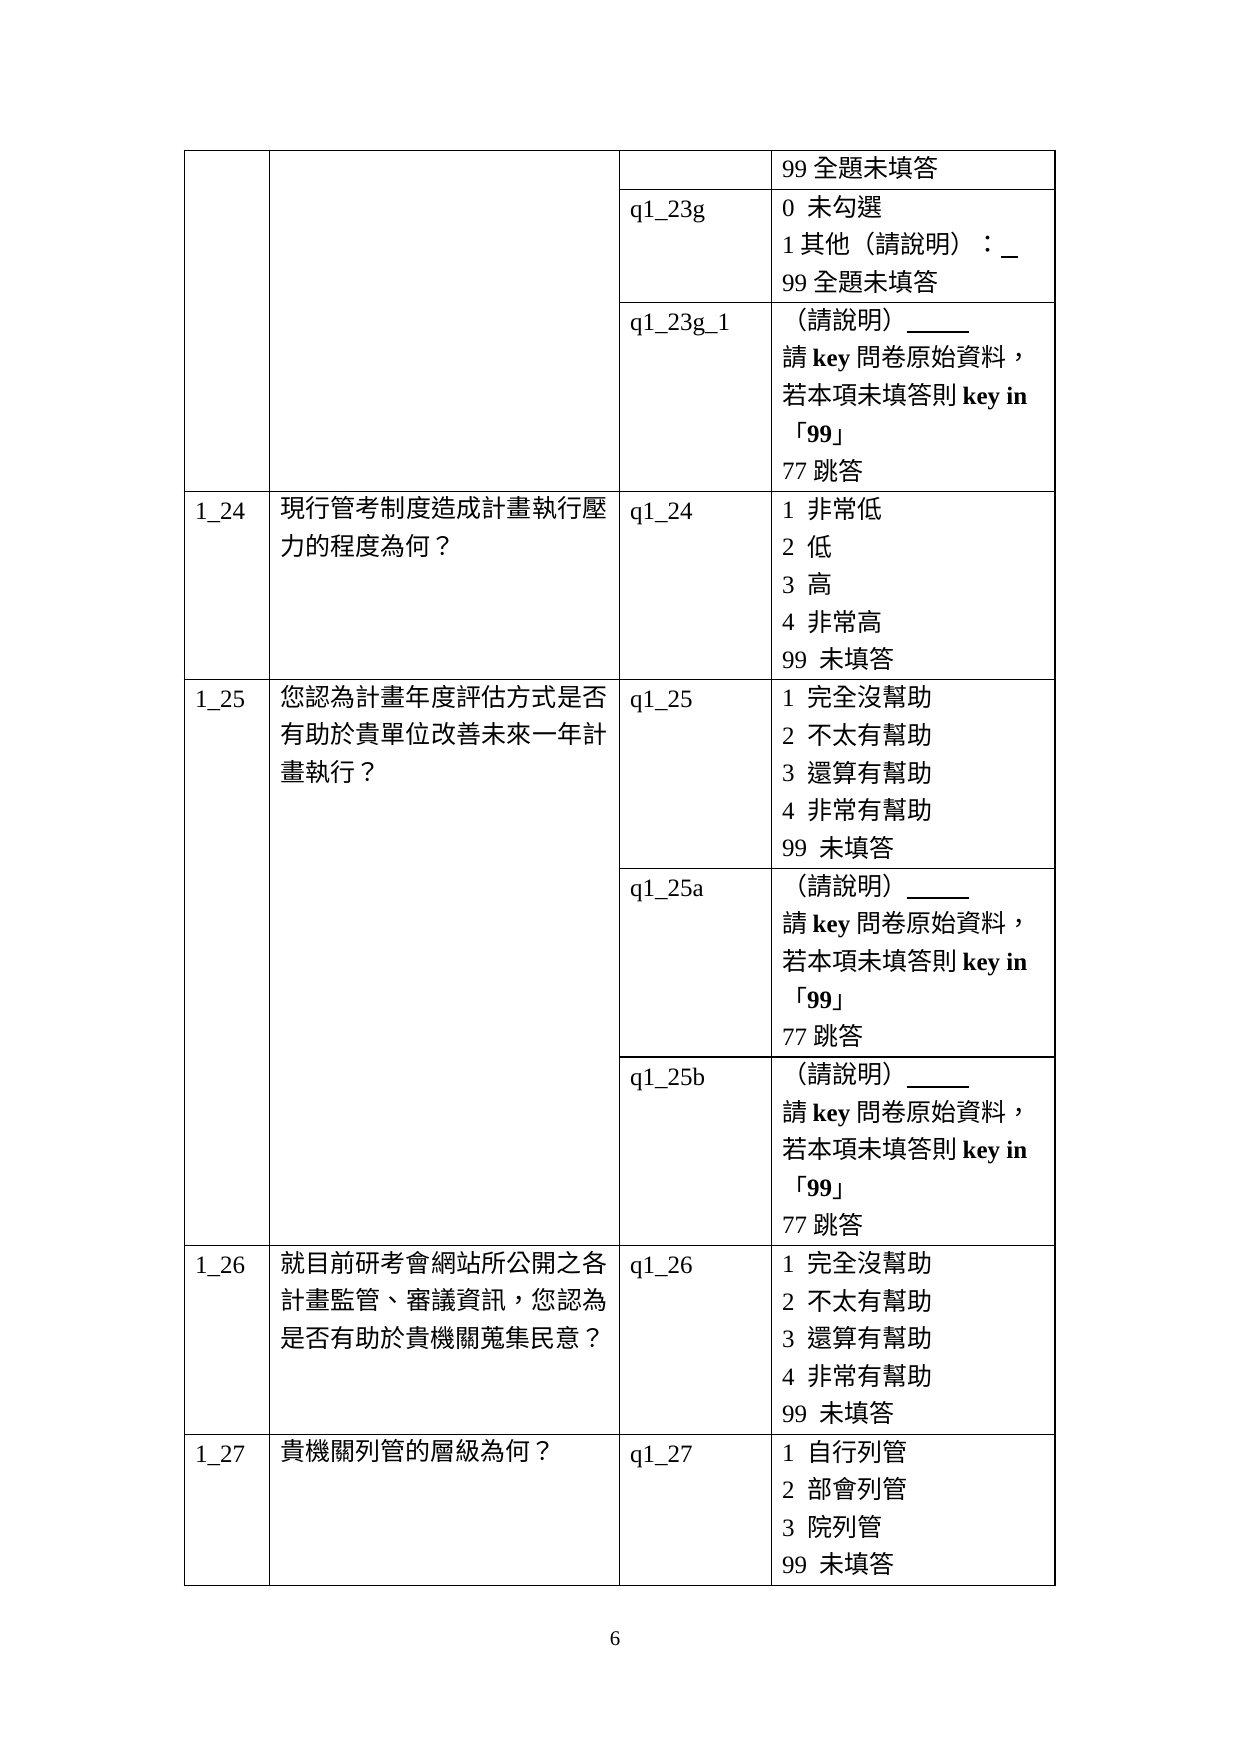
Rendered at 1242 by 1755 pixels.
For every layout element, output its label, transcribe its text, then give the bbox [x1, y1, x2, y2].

table_header [185, 151, 269, 491]
table_cell （請說明） 請 key 問卷原始資料， 若本項未填答則 key in 「99」 77 跳答 [772, 303, 1054, 491]
table_cell q1_25a [620, 869, 771, 1056]
table_cell 貴機關列管的層級為何？ [270, 1435, 619, 1584]
table_cell q1_25 [620, 680, 771, 868]
table_cell 現行管考制度造成計畫執行壓 力的程度為何？ [270, 492, 619, 679]
table_cell 1_27 [185, 1435, 269, 1584]
table_cell q1_23g_1 [620, 303, 771, 491]
table_cell （請說明） 請 key 問卷原始資料， 若本項未填答則 key in 「99」 77 跳答 [772, 1058, 1054, 1245]
table_cell q1_26 [620, 1246, 771, 1433]
table_cell 0 未勾選 1 其他（請說明）： 99 全題未填答 [772, 190, 1054, 302]
table_cell q1_25b [620, 1058, 771, 1245]
table_cell q1_27 [620, 1435, 771, 1584]
table_cell 1 完全沒幫助 2 不太有幫助 3 還算有幫助 4 非常有幫助 99 未填答 [772, 1246, 1054, 1433]
table_cell q1_24 [620, 492, 771, 679]
table_cell 1_26 [185, 1246, 269, 1433]
table_cell q1_23g [620, 190, 771, 302]
table_header 99 全題未填答 [772, 151, 1054, 188]
table_header [270, 151, 619, 491]
table_cell 就目前研考會網站所公開之各 計畫監管、審議資訊，您認為 是否有助於貴機關蒐集民意？ [270, 1246, 619, 1433]
table_cell 1 完全沒幫助 2 不太有幫助 3 還算有幫助 4 非常有幫助 99 未填答 [772, 680, 1054, 868]
table_cell （請說明） 請 key 問卷原始資料， 若本項未填答則 key in 「99」 77 跳答 [772, 869, 1054, 1056]
table_header [620, 151, 771, 188]
table_cell 1_24 [185, 492, 269, 679]
table_cell 1 非常低 2 低 3 高 4 非常高 99 未填答 [772, 492, 1054, 679]
table_cell 1 自行列管 2 部會列管 3 院列管 99 未填答 [772, 1435, 1054, 1584]
table_cell 1_25 [185, 680, 269, 1245]
table_cell 您認為計畫年度評估方式是否 有助於貴單位改善未來一年計 畫執行？ [270, 680, 619, 1245]
